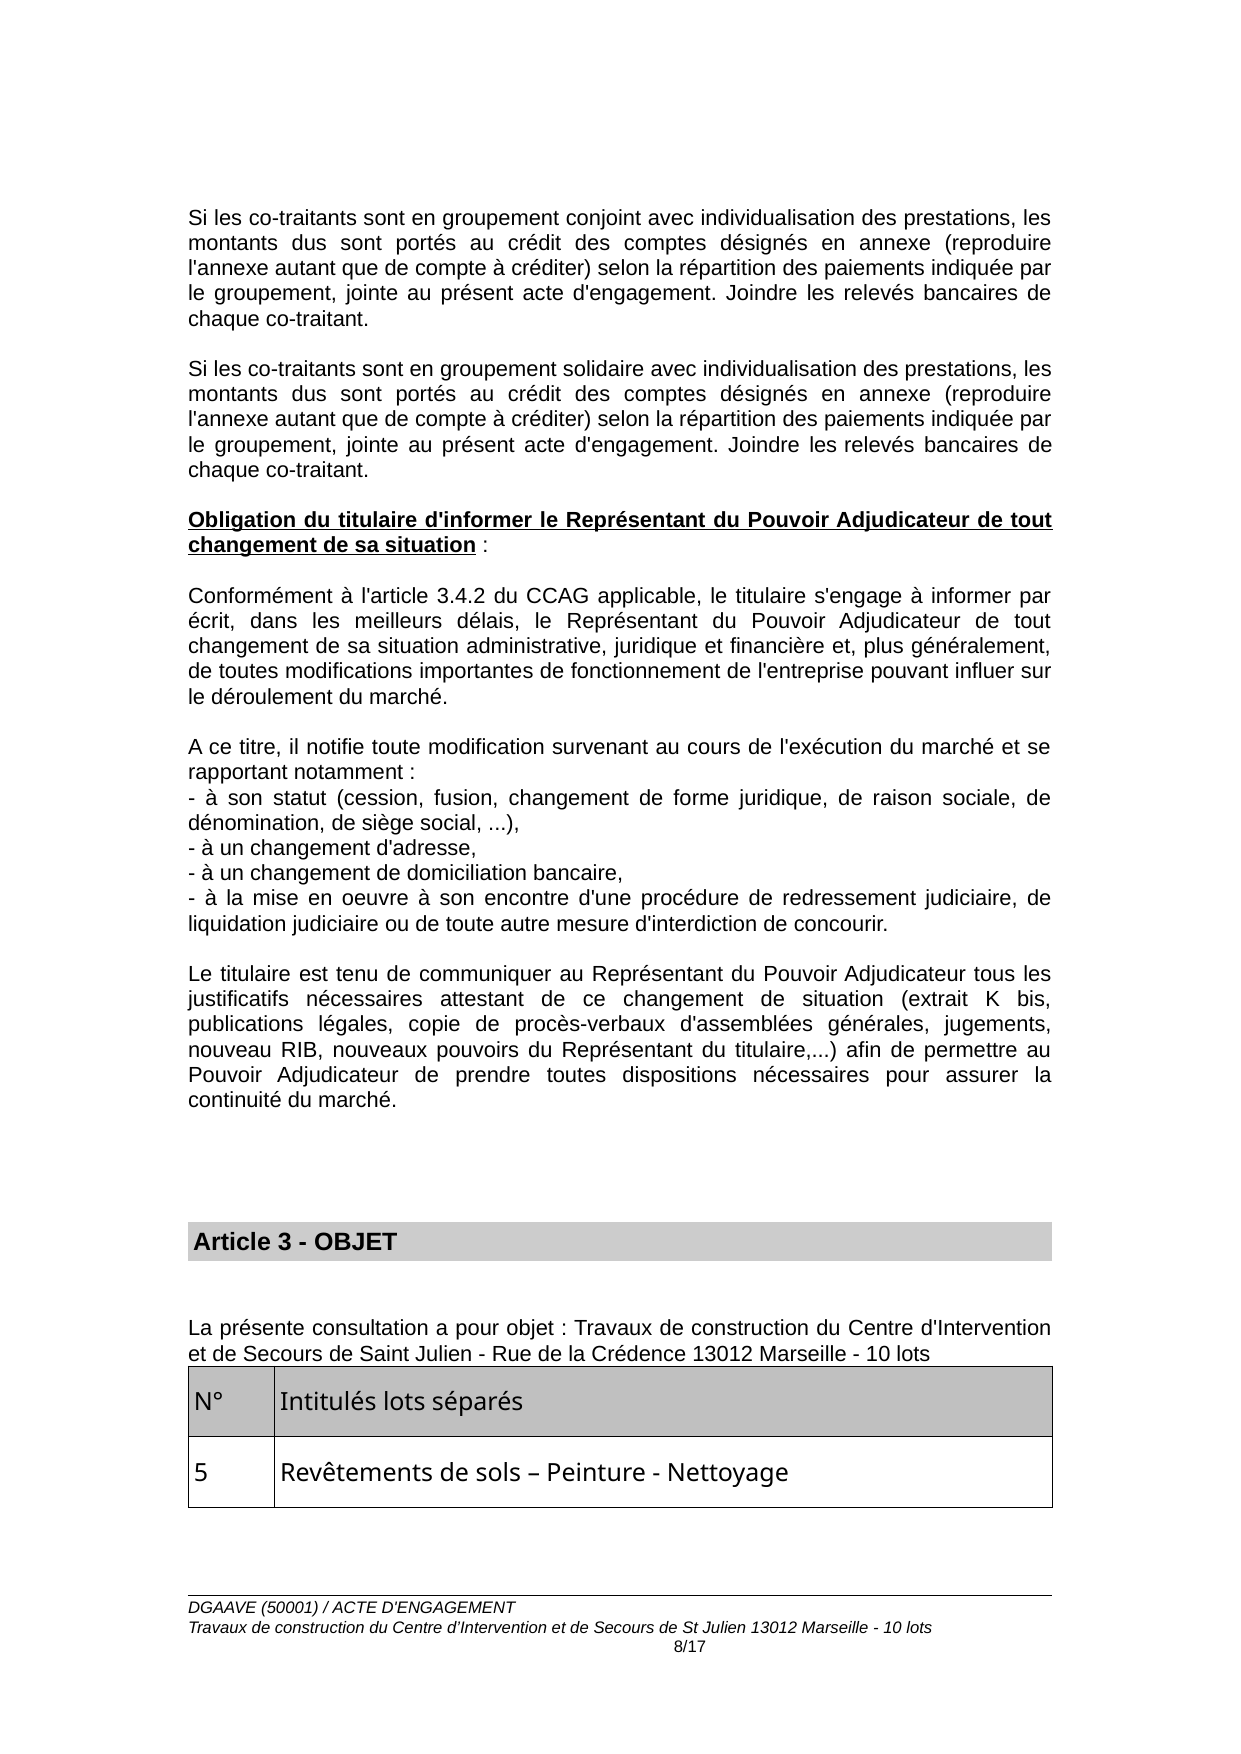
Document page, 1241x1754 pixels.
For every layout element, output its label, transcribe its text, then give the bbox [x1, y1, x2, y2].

text Obligation du titulaire d'informer le Représentant du Pouvoir Adjudicateur de tout [188, 507, 1052, 529]
table_cell 5 [189, 1437, 274, 1507]
table_header Intitulés lots séparés [275, 1367, 1052, 1436]
text - à un changement d'adresse, [188, 835, 1052, 860]
text Le titulaire est tenu de communiquer au Représentant du Pouvoir Adjudicateur tous les justificatifs nécessaires attestant de ce changement de situation (extrait K bis, publications légales, copie de procès-verbaux d'assemblées générales, jugements, nouveau RIB, nouveaux pouvoirs du Représentant du titulaire,...) afin de permettre au Pouvoir Adjudicateur de prendre toutes dispositions nécessaires pour assurer la continuité du marché. [188, 961, 1052, 1112]
table_cell Revêtements de sols – Peinture - Nettoyage [275, 1437, 1052, 1507]
table_header N° [189, 1367, 274, 1436]
subtitle OBJET [190, 1224, 1050, 1258]
text La présente consultation a pour objet : Travaux de construction du Centre d'Intervention et de Secours de Saint Julien - Rue de la Crédence 13012 Marseille - 10 lots [188, 1315, 1052, 1366]
text - à la mise en oeuvre à son encontre d'une procédure de redressement judiciaire, de liquidation judiciaire ou de toute autre mesure d'interdiction de concourir. [188, 885, 1052, 936]
text Si les co-traitants sont en groupement conjoint avec individualisation des prestations, les montants dus sont portés au crédit des comptes désignés en annexe (reproduire l'annexe autant que de compte à créditer) selon la répartition des paiements indiquée par le groupement, jointe au présent acte d'engagement. Joindre les relevés bancaires de chaque co-traitant. [188, 204, 1052, 331]
text A ce titre, il notifie toute modification survenant au cours de l'exécution du marché et se rapportant notamment : [188, 734, 1052, 784]
text changement de sa situation : [188, 530, 1052, 557]
text Conformément à l'article 3.4.2 du CCAG applicable, le titulaire s'engage à informer par écrit, dans les meilleurs délais, le Représentant du Pouvoir Adjudicateur de tout changement de sa situation administrative, juridique et financière et, plus généralement, de toutes modifications importantes de fonctionnement de l'entreprise pouvant influer sur le déroulement du marché. [188, 583, 1052, 709]
text - à son statut (cession, fusion, changement de forme juridique, de raison sociale, de dénomination, de siège social, ...), [188, 784, 1052, 835]
text - à un changement de domiciliation bancaire, [188, 860, 1052, 885]
text Si les co-traitants sont en groupement solidaire avec individualisation des prestations, les montants dus sont portés au crédit des comptes désignés en annexe (reproduire l'annexe autant que de compte à créditer) selon la répartition des paiements indiquée par le groupement, jointe au présent acte d'engagement. Joindre les relevés bancaires de chaque co-traitant. [188, 356, 1052, 482]
